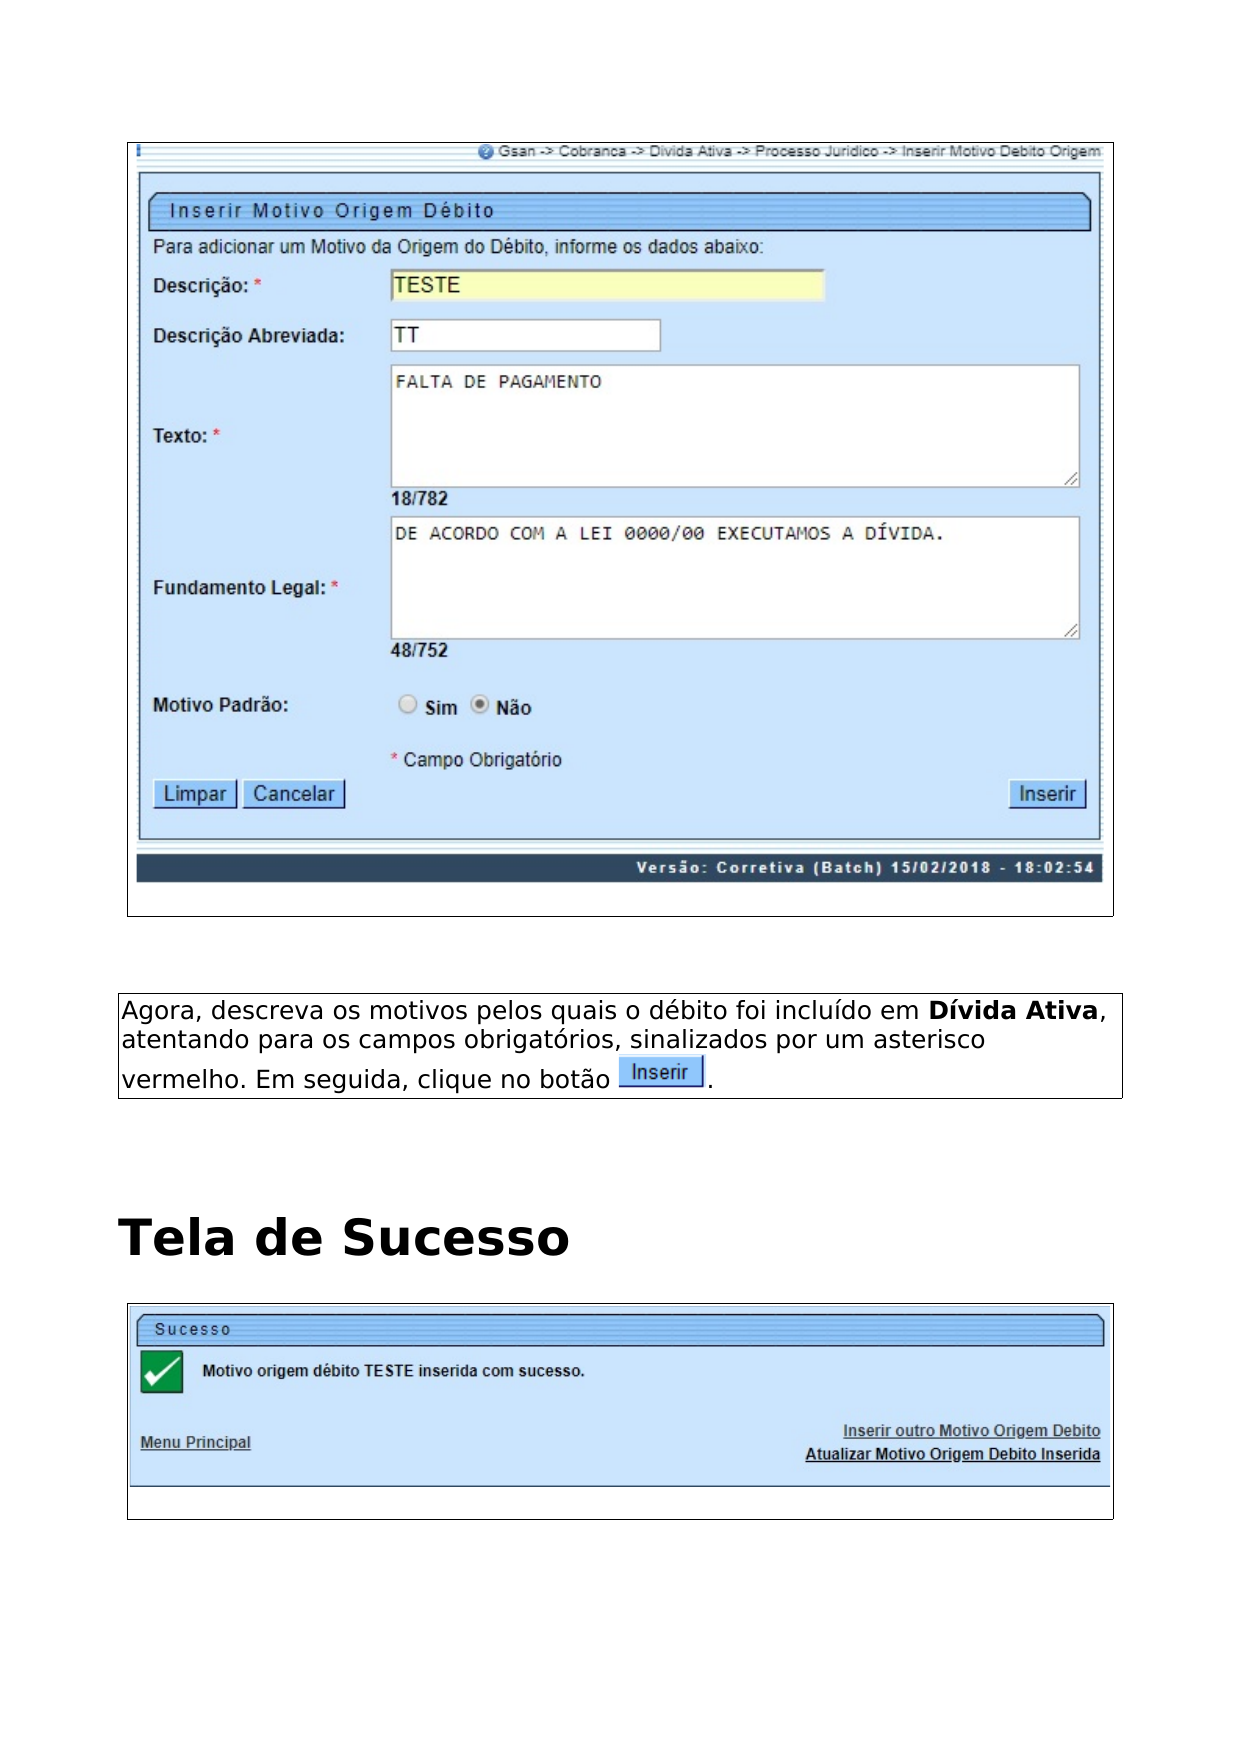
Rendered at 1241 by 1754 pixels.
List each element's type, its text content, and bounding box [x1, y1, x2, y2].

table_header [128, 143, 1113, 916]
picture [129, 1306, 1111, 1487]
table_header Agora, descreva os motivos pelos quais o débito foi incluído em Dívida Ativa, atentando para os campos obrigatórios, sinalizados por um asterisco vermelho. Em seguida, clique no botão . [119, 994, 1122, 1098]
picture [618, 1054, 707, 1089]
picture [136, 144, 1104, 884]
table_header [128, 1304, 1113, 1519]
subtitle Tela de Sucesso [118, 1208, 1122, 1267]
